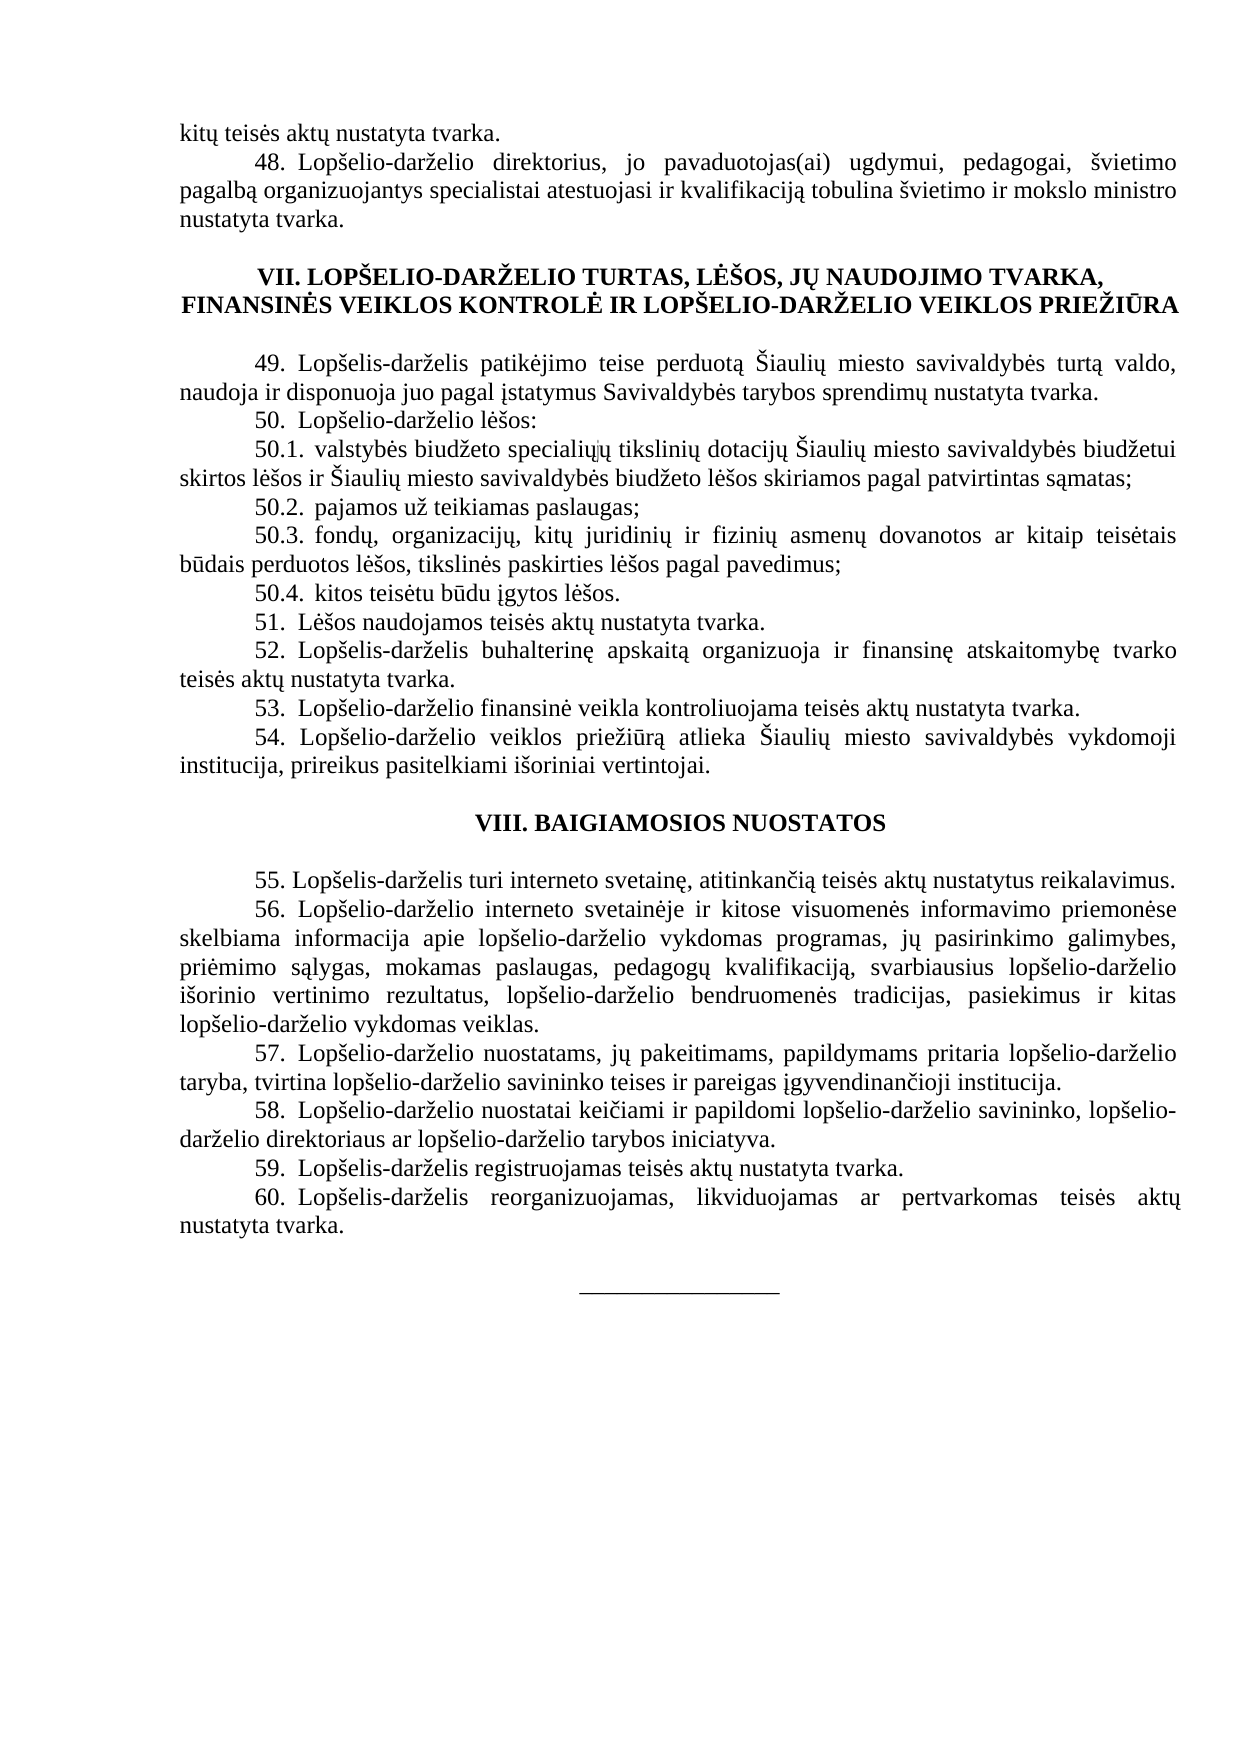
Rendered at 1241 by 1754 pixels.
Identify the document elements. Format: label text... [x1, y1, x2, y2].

text 57. Lopšelio-darželio nuostatams, jų pakeitimams, papildymams pritaria lopšelio-darželio taryba, tvirtina lopšelio-darželio savininko teises ir pareigas įgyvendinančioji institucija. [179, 1038, 1177, 1096]
text 49. Lopšelis-darželis patikėjimo teise perduotą Šiaulių miesto savivaldybės turtą valdo, naudoja ir disponuoja juo pagal įstatymus Savivaldybės tarybos sprendimų nustatyta tvarka. [179, 348, 1177, 406]
text 51. Lėšos naudojamos teisės aktų nustatyta tvarka. [179, 607, 1181, 636]
text 50.4. kitos teisėtu būdu įgytos lėšos. [179, 578, 1181, 607]
text kitų teisės aktų nustatyta tvarka. [179, 118, 1177, 147]
text 55. Lopšelis-darželis turi interneto svetainę, atitinkančią teisės aktų nustatytus reikalavimus. [179, 866, 1181, 894]
text VII. LOPŠELIO-DARŽELIO TURTAS, LĖŠOS, JŲ NAUDOJIMO TVARKA, FINANSINĖS VEIKLOS KONTROLĖ IR LOPŠELIO-DARŽELIO VEIKLOS PRIEŽIŪRA [179, 262, 1181, 319]
text 56. Lopšelio-darželio interneto svetainėje ir kitose visuomenės informavimo priemonėse skelbiama informacija apie lopšelio-darželio vykdomas programas, jų pasirinkimo galimybes, priėmimo sąlygas, mokamas paslaugas, pedagogų kvalifikaciją, svarbiausius lopšelio-darželio išorinio vertinimo rezultatus, lopšelio-darželio bendruomenės tradicijas, pasiekimus ir kitas lopšelio-darželio vykdomas veiklas. [179, 894, 1177, 1038]
text 48. Lopšelio-darželio direktorius, jo pavaduotojas(ai) ugdymui, pedagogai, švietimo pagalbą organizuojantys specialistai atestuojasi ir kvalifikaciją tobulina švietimo ir mokslo ministro nustatyta tvarka. [179, 147, 1177, 233]
text ________________ [177, 1268, 1181, 1297]
text 53. Lopšelio-darželio finansinė veikla kontroliuojama teisės aktų nustatyta tvarka. [179, 693, 1181, 722]
text 52. Lopšelis-darželis buhalterinę apskaitą organizuoja ir finansinę atskaitomybę tvarko teisės aktų nustatyta tvarka. [179, 636, 1177, 693]
text 50. Lopšelio-darželio lėšos: [179, 406, 1181, 434]
text 60. Lopšelis-darželis reorganizuojamas, likviduojamas ar pertvarkomas teisės aktų nustatyta tvarka. [179, 1182, 1181, 1239]
text 59. Lopšelis-darželis registruojamas teisės aktų nustatyta tvarka. [179, 1153, 1181, 1182]
text VIII. BAIGIAMOSIOS NUOSTATOS [179, 808, 1181, 837]
text 50.2. pajamos už teikiamas paslaugas; [179, 492, 1181, 521]
text 58. Lopšelio-darželio nuostatai keičiami ir papildomi lopšelio-darželio savininko, lopšelio- darželio direktoriaus ar lopšelio-darželio tarybos iniciatyva. [179, 1096, 1177, 1153]
text 54. Lopšelio-darželio veiklos priežiūrą atlieka Šiaulių miesto savivaldybės vykdomoji institucija, prireikus pasitelkiami išoriniai vertintojai. [179, 722, 1177, 779]
text 50.3. fondų, organizacijų, kitų juridinių ir fizinių asmenų dovanotos ar kitaip teisėtais būdais perduotos lėšos, tikslinės paskirties lėšos pagal pavedimus; [179, 521, 1177, 578]
text 50.1. valstybės biudžeto specialiųjų tikslinių dotacijų Šiaulių miesto savivaldybės biudžetui skirtos lėšos ir Šiaulių miesto savivaldybės biudžeto lėšos skiriamos pagal patvirtintas sąmatas; [179, 434, 1177, 492]
